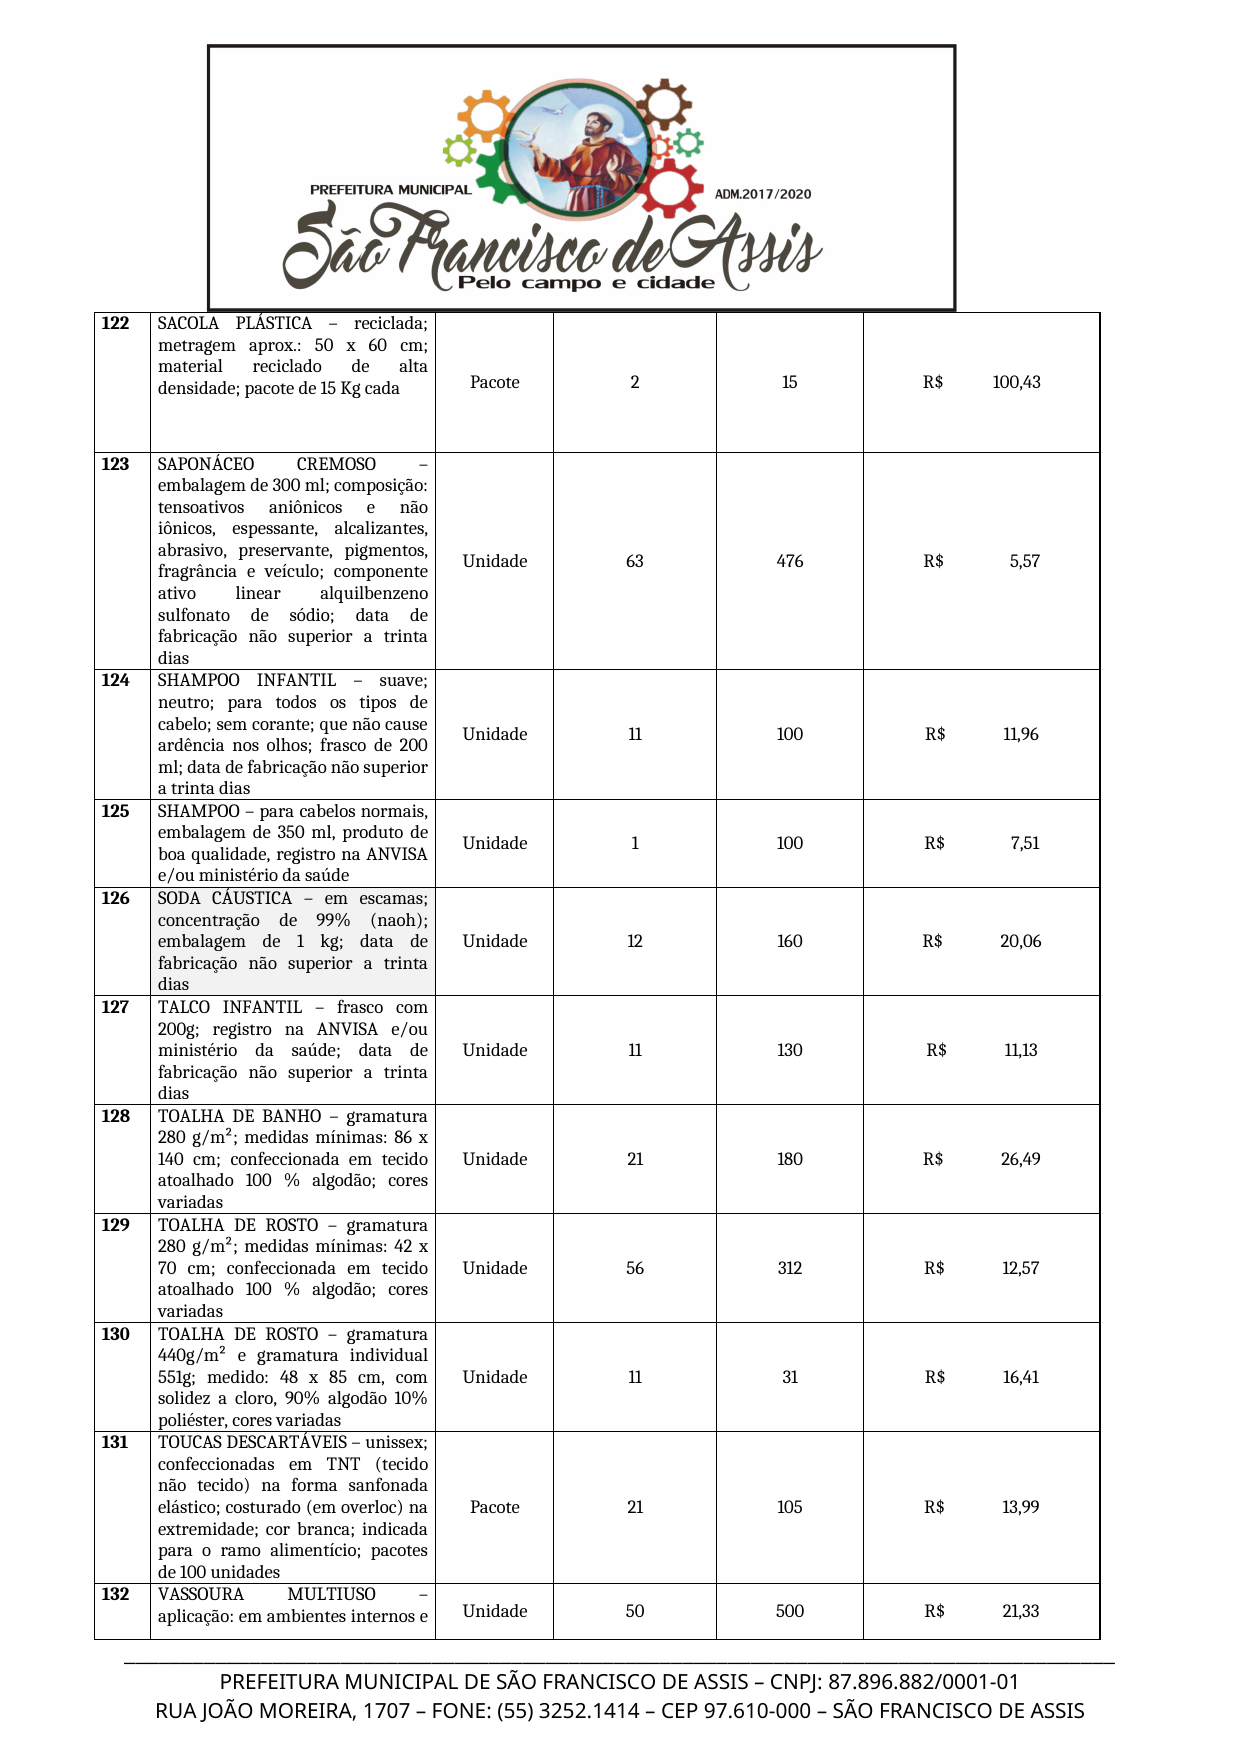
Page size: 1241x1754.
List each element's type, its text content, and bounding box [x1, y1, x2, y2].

table_cell R$ 13,99 [864, 1432, 1099, 1583]
table_cell Unidade [436, 1214, 553, 1322]
table_cell Unidade [436, 670, 553, 799]
table_cell SODA CÁUSTICA – em escamas; concentração de 99% (naoh); embalagem de 1 kg; data de fabricação não superior a trinta dias [151, 888, 435, 995]
table_cell 180 [717, 1105, 863, 1213]
table_cell R$ 26,49 [864, 1105, 1099, 1213]
table_cell SAPONÁCEO CREMOSO – embalagem de 300 ml; composição: tensoativos aniônicos e não iônicos, espessante, alcalizantes, abrasivo, preservante, pigmentos, fragrância e veículo; componente ativo linear alquilbenzeno sulfonato de sódio; data de fabricação não superior a trinta dias [151, 453, 435, 669]
table_cell TOALHA DE ROSTO – gramatura 440g/m² e gramatura individual 551g; medido: 48 x 85 cm, com solidez a cloro, 90% algodão 10% poliéster, cores variadas [151, 1323, 435, 1431]
table_cell 130 [95, 1323, 150, 1431]
table_cell R$ 100,43 [864, 313, 1099, 452]
table_cell 126 [95, 888, 150, 995]
table_cell 132 [95, 1584, 150, 1638]
table_cell 130 [717, 996, 863, 1104]
table_cell 11 [554, 1323, 716, 1431]
table_cell SACOLA PLÁSTICA – reciclada; metragem aprox.: 50 x 60 cm; material reciclado de alta densidade; pacote de 15 Kg cada [151, 313, 435, 452]
table_cell R$ 7,51 [864, 800, 1099, 887]
table_cell Unidade [436, 888, 553, 995]
table_cell 128 [95, 1105, 150, 1213]
table_cell 63 [554, 453, 716, 669]
table_cell 129 [95, 1214, 150, 1322]
table_cell R$ 11,96 [864, 670, 1099, 799]
table_cell Unidade [436, 996, 553, 1104]
table_cell Unidade [436, 1105, 553, 1213]
table_cell 100 [717, 800, 863, 887]
table_cell TOALHA DE ROSTO – gramatura 280 g/m²; medidas mínimas: 42 x 70 cm; confeccionada em tecido atoalhado 100 % algodão; cores variadas [151, 1214, 435, 1322]
table_cell 21 [554, 1432, 716, 1583]
table_cell R$ 11,13 [864, 996, 1099, 1104]
table_cell R$ 20,06 [864, 888, 1099, 995]
table_cell 105 [717, 1432, 863, 1583]
table_cell 1 [554, 800, 716, 887]
table_cell SHAMPOO – para cabelos normais, embalagem de 350 ml, produto de boa qualidade, registro na ANVISA e/ou ministério da saúde [151, 800, 435, 887]
table_cell 476 [717, 453, 863, 669]
table_cell 124 [95, 670, 150, 799]
table_cell 15 [717, 313, 863, 452]
table_cell 131 [95, 1432, 150, 1583]
table_cell 31 [717, 1323, 863, 1431]
table_cell 125 [95, 800, 150, 887]
table_cell R$ 21,33 [864, 1584, 1099, 1638]
table_cell VASSOURA MULTIUSO – aplicação: em ambientes internos e [151, 1584, 435, 1638]
table_cell SHAMPOO INFANTIL – suave; neutro; para todos os tipos de cabelo; sem corante; que não cause ardência nos olhos; frasco de 200 ml; data de fabricação não superior a trinta dias [151, 670, 435, 799]
table_cell Pacote [436, 1432, 553, 1583]
table_cell 100 [717, 670, 863, 799]
table_cell 12 [554, 888, 716, 995]
table_cell R$ 5,57 [864, 453, 1099, 669]
table_cell R$ 16,41 [864, 1323, 1099, 1431]
table_cell 11 [554, 670, 716, 799]
table_cell Unidade [436, 1323, 553, 1431]
table_cell R$ 12,57 [864, 1214, 1099, 1322]
table_cell TOALHA DE BANHO – gramatura 280 g/m²; medidas mínimas: 86 x 140 cm; confeccionada em tecido atoalhado 100 % algodão; cores variadas [151, 1105, 435, 1213]
table_cell 50 [554, 1584, 716, 1638]
table_cell TOUCAS DESCARTÁVEIS – unissex; confeccionadas em TNT (tecido não tecido) na forma sanfonada elástico; costurado (em overloc) na extremidade; cor branca; indicada para o ramo alimentício; pacotes de 100 unidades [151, 1432, 435, 1583]
table_cell Pacote [436, 313, 553, 452]
table_cell 127 [95, 996, 150, 1104]
table_cell 122 [95, 313, 150, 452]
table_cell 160 [717, 888, 863, 995]
table_cell Unidade [436, 453, 553, 669]
table_cell 312 [717, 1214, 863, 1322]
table_cell 11 [554, 996, 716, 1104]
table_cell 500 [717, 1584, 863, 1638]
table_cell 21 [554, 1105, 716, 1213]
table_cell 56 [554, 1214, 716, 1322]
table_cell TALCO INFANTIL – frasco com 200g; registro na ANVISA e/ou ministério da saúde; data de fabricação não superior a trinta dias [151, 996, 435, 1104]
table_cell 2 [554, 313, 716, 452]
table_cell Unidade [436, 800, 553, 887]
table_cell 123 [95, 453, 150, 669]
table_cell Unidade [436, 1584, 553, 1638]
